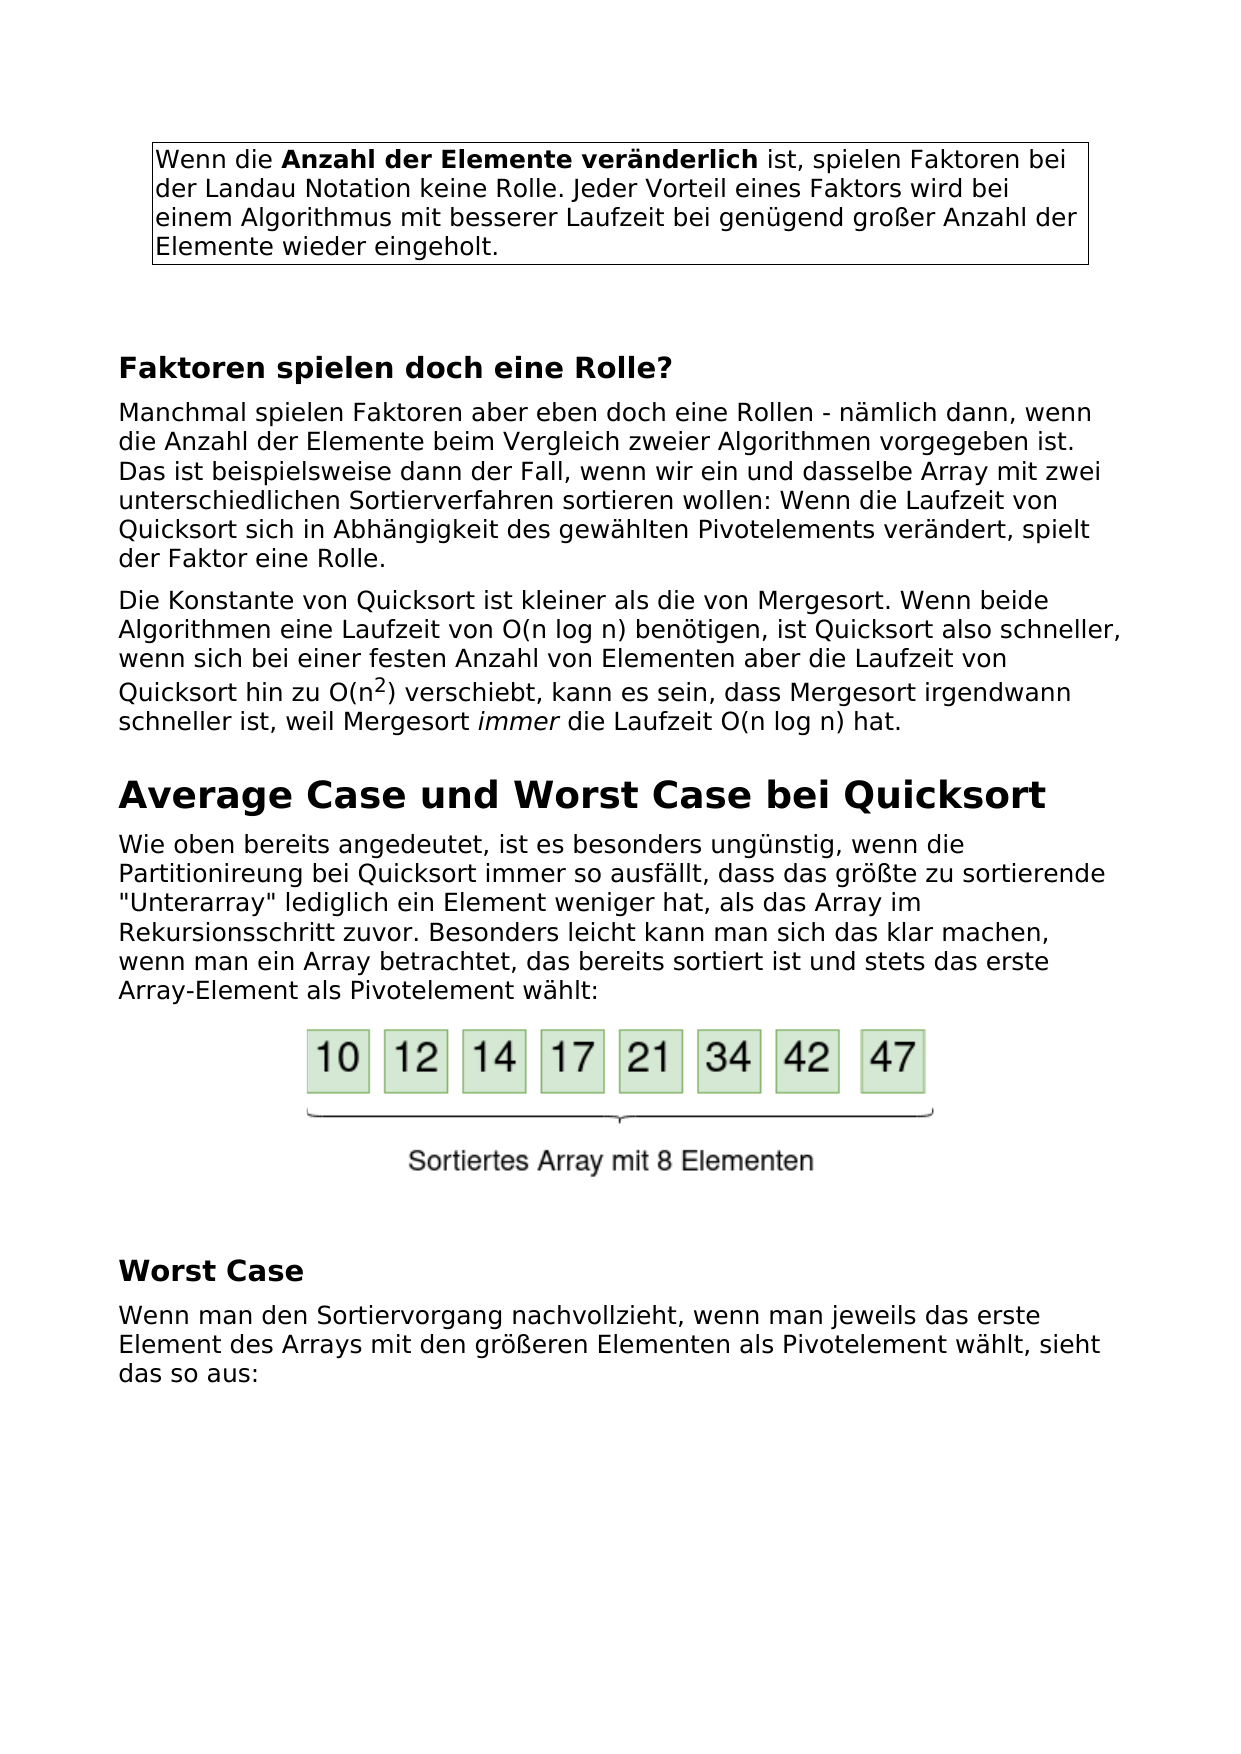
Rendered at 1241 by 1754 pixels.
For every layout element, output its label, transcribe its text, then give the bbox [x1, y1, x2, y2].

subtitle Faktoren spielen doch eine Rolle? [118, 352, 1122, 386]
text Manchmal spielen Faktoren aber eben doch eine Rollen - nämlich dann, wenn die Anzahl der Elemente beim Vergleich zweier Algorithmen vorgegeben ist. Das ist beispielsweise dann der Fall, wenn wir ein und dasselbe Array mit zwei unterschiedlichen Sortierverfahren sortieren wollen: Wenn die Laufzeit von Quicksort sich in Abhängigkeit des gewählten Pivotelements verändert, spielt der Faktor eine Rolle. [118, 398, 1122, 573]
subtitle Average Case und Worst Case bei Quicksort [118, 774, 1122, 818]
picture [306, 1017, 934, 1188]
text Die Konstante von Quicksort ist kleiner als die von Mergesort. Wenn beide Algorithmen eine Laufzeit von O(n log n) benötigen, ist Quicksort also schneller, wenn sich bei einer festen Anzahl von Elementen aber die Laufzeit von Quicksort hin zu O(n2) verschiebt, kann es sein, dass Mergesort irgendwann schneller ist, weil Mergesort immer die Laufzeit O(n log n) hat. [118, 586, 1122, 737]
subtitle Worst Case [118, 1255, 1122, 1289]
text Wenn man den Sortiervorgang nachvollzieht, wenn man jeweils das erste Element des Arrays mit den größeren Elementen als Pivotelement wählt, sieht das so aus: [118, 1301, 1122, 1389]
table_header Wenn die Anzahl der Elemente veränderlich ist, spielen Faktoren bei der Landau Notation keine Rolle. Jeder Vorteil eines Faktors wird bei einem Algorithmus mit besserer Laufzeit bei genügend großer Anzahl der Elemente wieder eingeholt. [153, 143, 1088, 264]
text Wie oben bereits angedeutet, ist es besonders ungünstig, wenn die Partitionireung bei Quicksort immer so ausfällt, dass das größte zu sortierende "Unterarray" lediglich ein Element weniger hat, als das Array im Rekursionsschritt zuvor. Besonders leicht kann man sich das klar machen, wenn man ein Array betrachtet, das bereits sortiert ist und stets das erste Array-Element als Pivotelement wählt: [118, 830, 1122, 1005]
